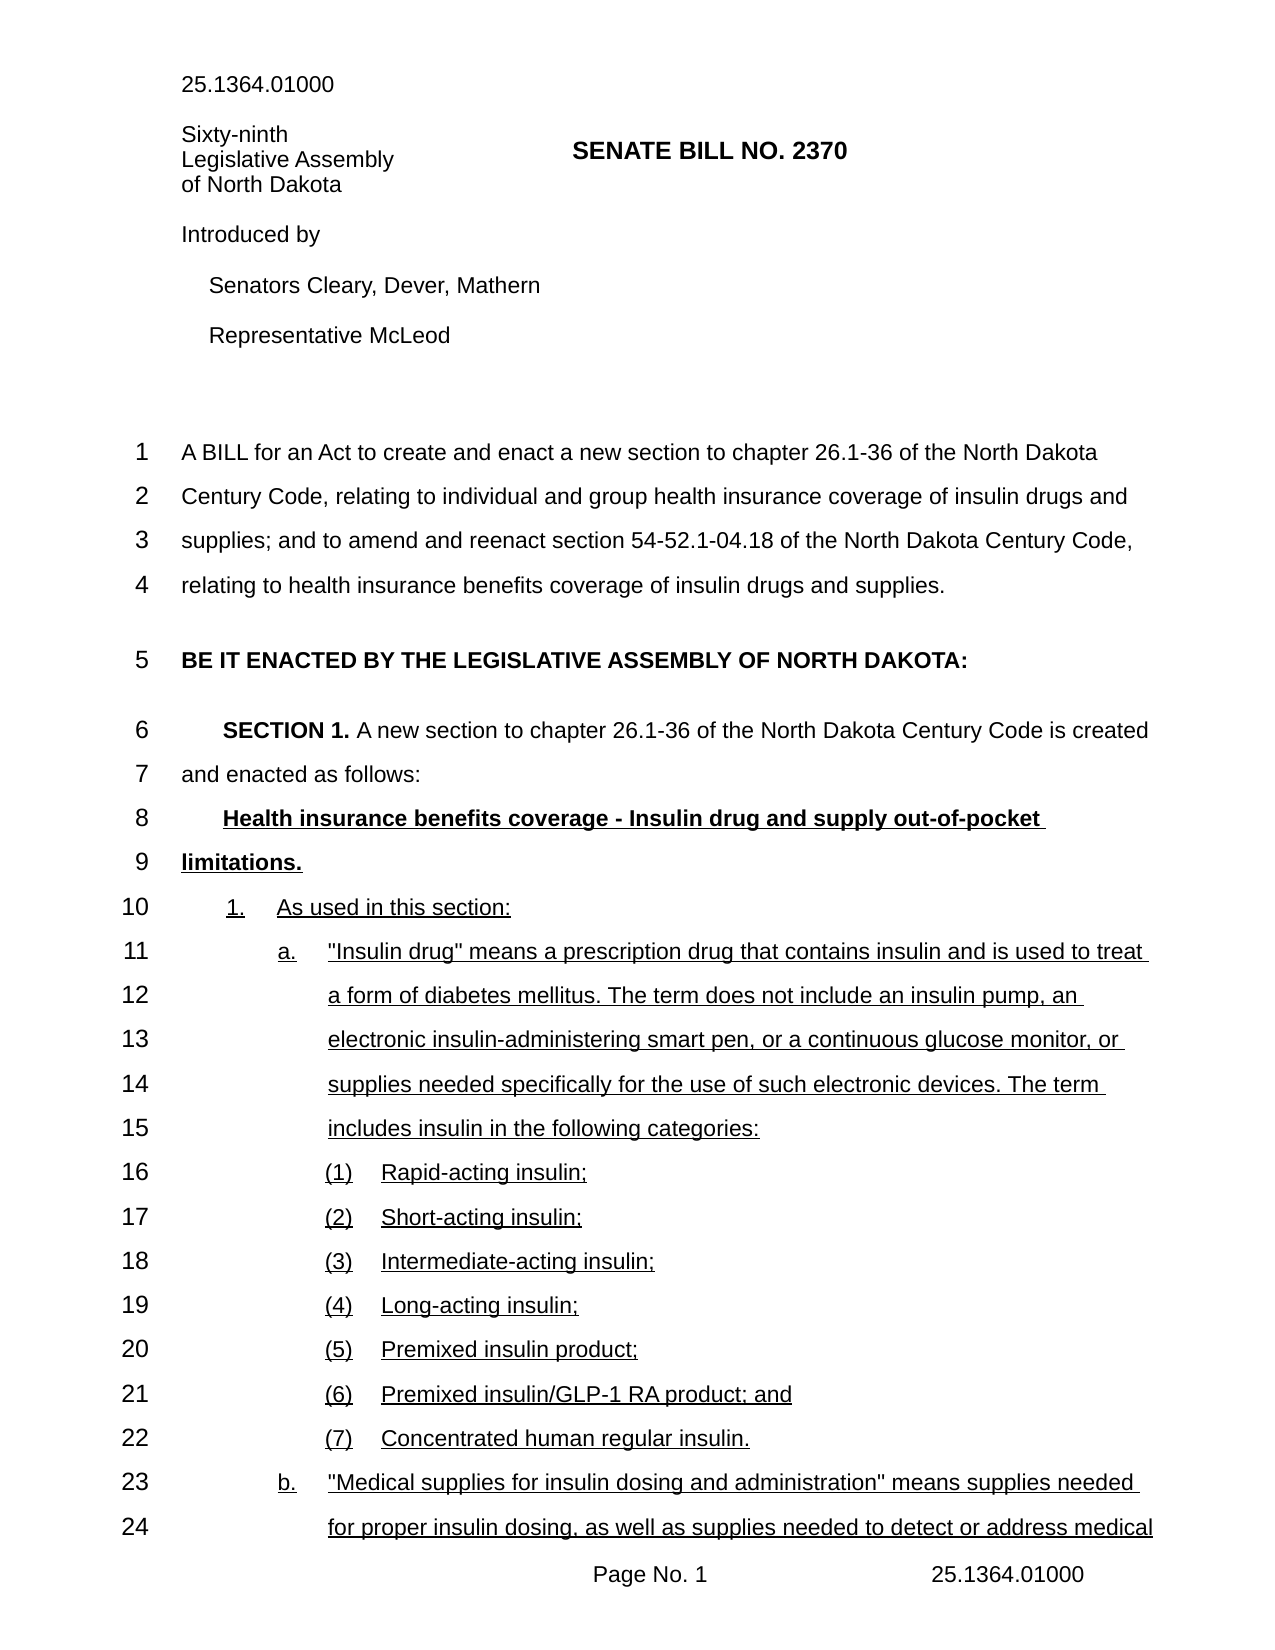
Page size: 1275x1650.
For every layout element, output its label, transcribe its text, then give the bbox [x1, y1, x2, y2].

text Representative McLeod [208, 325, 1154, 348]
text (3) Intermediate-acting insulin; [181, 1234, 1154, 1278]
text (7) Concentrated human regular insulin. [181, 1411, 1154, 1455]
text BE IT ENACTED BY THE LEGISLATIVE ASSEMBLY OF NORTH DAKOTA: [181, 633, 1154, 678]
text (1) Rapid-acting insulin; [181, 1145, 1154, 1189]
text . [181, 73, 1154, 133]
text of North Dakota [181, 173, 1154, 198]
text Legislative Assembly [181, 148, 1154, 173]
text (6) Premixed insulin/GLP‑1 RA product; and [181, 1367, 1154, 1411]
text (5) Premixed insulin product; [181, 1322, 1154, 1367]
text Senators Cleary, Dever, Mathern [208, 275, 1154, 298]
text a. "Insulin drug" means a prescription drug that contains insulin and is used to treat a form of diabetes mellitus. The term does not include an insulin pump, an electronic insulin-administering smart pen, or a continuous glucose monitor, or supplies needed specifically for the use of such electronic devices. The term includes insulin in the following categories: [181, 924, 1154, 1145]
text SECTION 1. A new section to chapter 26.1‑36 of the North Dakota Century Code is created and enacted as follows: [181, 703, 1154, 791]
text b. "Medical supplies for insulin dosing and administration" means supplies needed for proper insulin dosing, as well as supplies needed to detect or address medical [181, 1455, 1154, 1544]
text Introduced by [181, 223, 1154, 248]
subtitle Health insurance benefits coverage - Insulin drug and supply out‑of-pocket limitations. [181, 791, 1154, 880]
text 1. As used in this section: [181, 880, 1154, 924]
title A BILL for an Act to create and enact a new section to chapter 26.1‑36 of the North Dakota Century Code, relating to individual and group health insurance coverage of insulin drugs and supplies; and to amend and reenact section 54‑52.1‑04.18 of the North Dakota Century Code, relating to health insurance benefits coverage of insulin drugs and supplies. [181, 425, 1154, 602]
text (2) Short-acting insulin; [181, 1189, 1154, 1234]
text (4) Long-acting insulin; [181, 1278, 1154, 1322]
title BILL NO. [565, 136, 848, 165]
